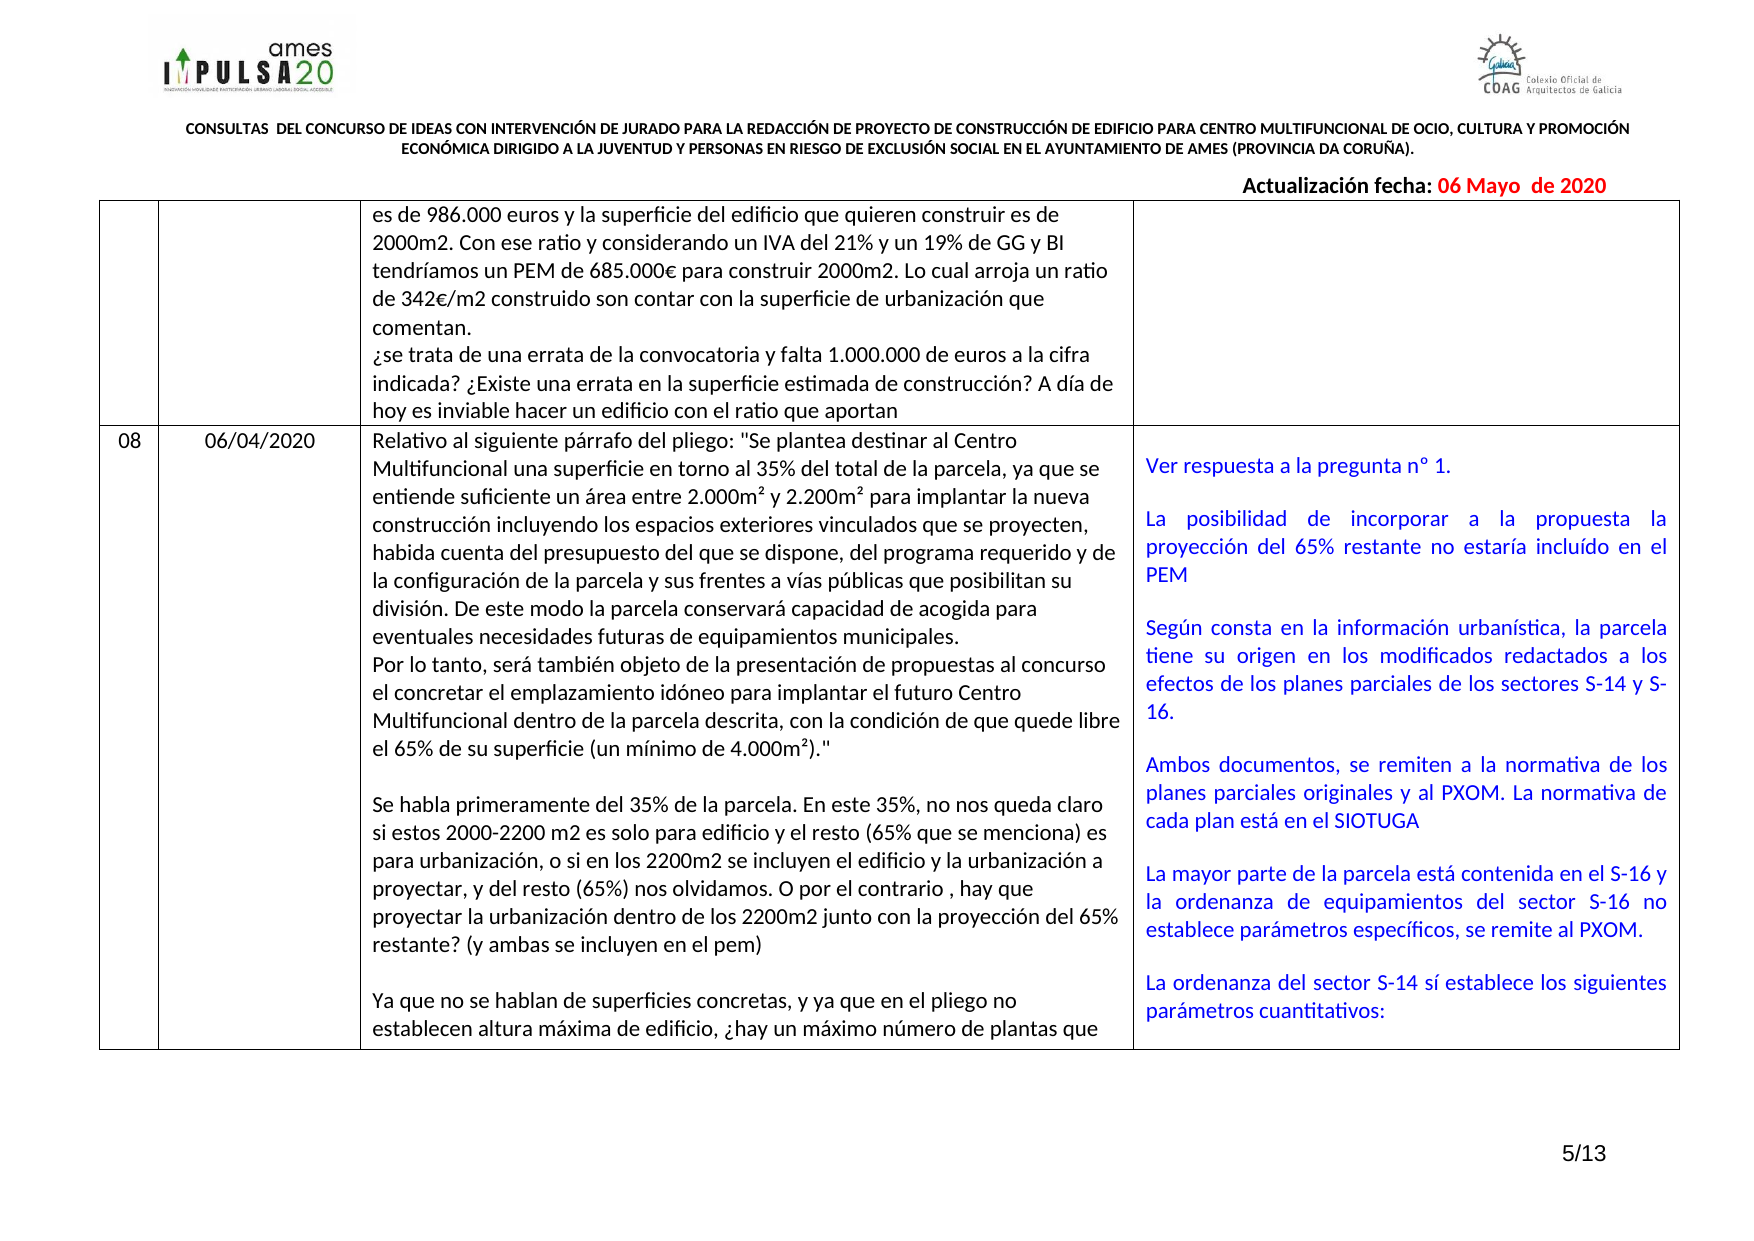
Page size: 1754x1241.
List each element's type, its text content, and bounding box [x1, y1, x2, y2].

table_cell [159, 201, 360, 425]
table_cell [1134, 201, 1679, 425]
table_cell Ver respuesta a la pregunta nº 1. La posibilidad de incorporar a la propuesta la proyección del 65% restante no estaría incluído en el PEM Según consta en la información urbanística, la parcela tiene su origen en los modificados redactados a los efectos de los planes parciales de los sectores S-14 y S-16. Ambos documentos, se remiten a la normativa de los planes parciales originales y al PXOM. La normativa de cada plan está en el SIOTUGA La mayor parte de la parcela está contenida en el S-16 y la ordenanza de equipamientos del sector S-16 no establece parámetros específicos, se remite al PXOM. La ordenanza del sector S-14 sí establece los siguientes parámetros cuantitativos: [1134, 426, 1679, 1049]
table_cell 08 [100, 426, 158, 1049]
table_cell es de 986.000 euros y la superficie del edificio que quieren construir es de 2000m2. Con ese ratio y considerando un IVA del 21% y un 19% de GG y BI tendríamos un PEM de 685.000€ para construir 2000m2. Lo cual arroja un ratio de 342€/m2 construido son contar con la superficie de urbanización que comentan. ¿se trata de una errata de la convocatoria y falta 1.000.000 de euros a la cifra indicada? ¿Existe una errata en la superficie estimada de construcción? A día de hoy es inviable hacer un edificio con el ratio que aportan [361, 201, 1133, 425]
table_cell 06/04/2020 [159, 426, 360, 1049]
table_cell [100, 201, 158, 425]
table_cell Relativo al siguiente párrafo del pliego: "Se plantea destinar al Centro Multifuncional una superficie en torno al 35% del total de la parcela, ya que se entiende suficiente un área entre 2.000m² y 2.200m² para implantar la nueva construcción incluyendo los espacios exteriores vinculados que se proyecten, habida cuenta del presupuesto del que se dispone, del programa requerido y de la configuración de la parcela y sus frentes a vías públicas que posibilitan su división. De este modo la parcela conservará capacidad de acogida para eventuales necesidades futuras de equipamientos municipales. Por lo tanto, será también objeto de la presentación de propuestas al concurso el concretar el emplazamiento idóneo para implantar el futuro Centro Multifuncional dentro de la parcela descrita, con la condición de que quede libre el 65% de su superficie (un mínimo de 4.000m²)." Se habla primeramente del 35% de la parcela. En este 35%, no nos queda claro si estos 2000-2200 m2 es solo para edificio y el resto (65% que se menciona) es para urbanización, o si en los 2200m2 se incluyen el edificio y la urbanización a proyectar, y del resto (65%) nos olvidamos. O por el contrario , hay que proyectar la urbanización dentro de los 2200m2 junto con la proyección del 65% restante? (y ambas se incluyen en el pem) Ya que no se hablan de superficies concretas, y ya que en el pliego no establecen altura máxima de edificio, ¿hay un máximo número de plantas que [361, 426, 1133, 1049]
picture [1467, 24, 1629, 104]
picture [147, 14, 357, 98]
